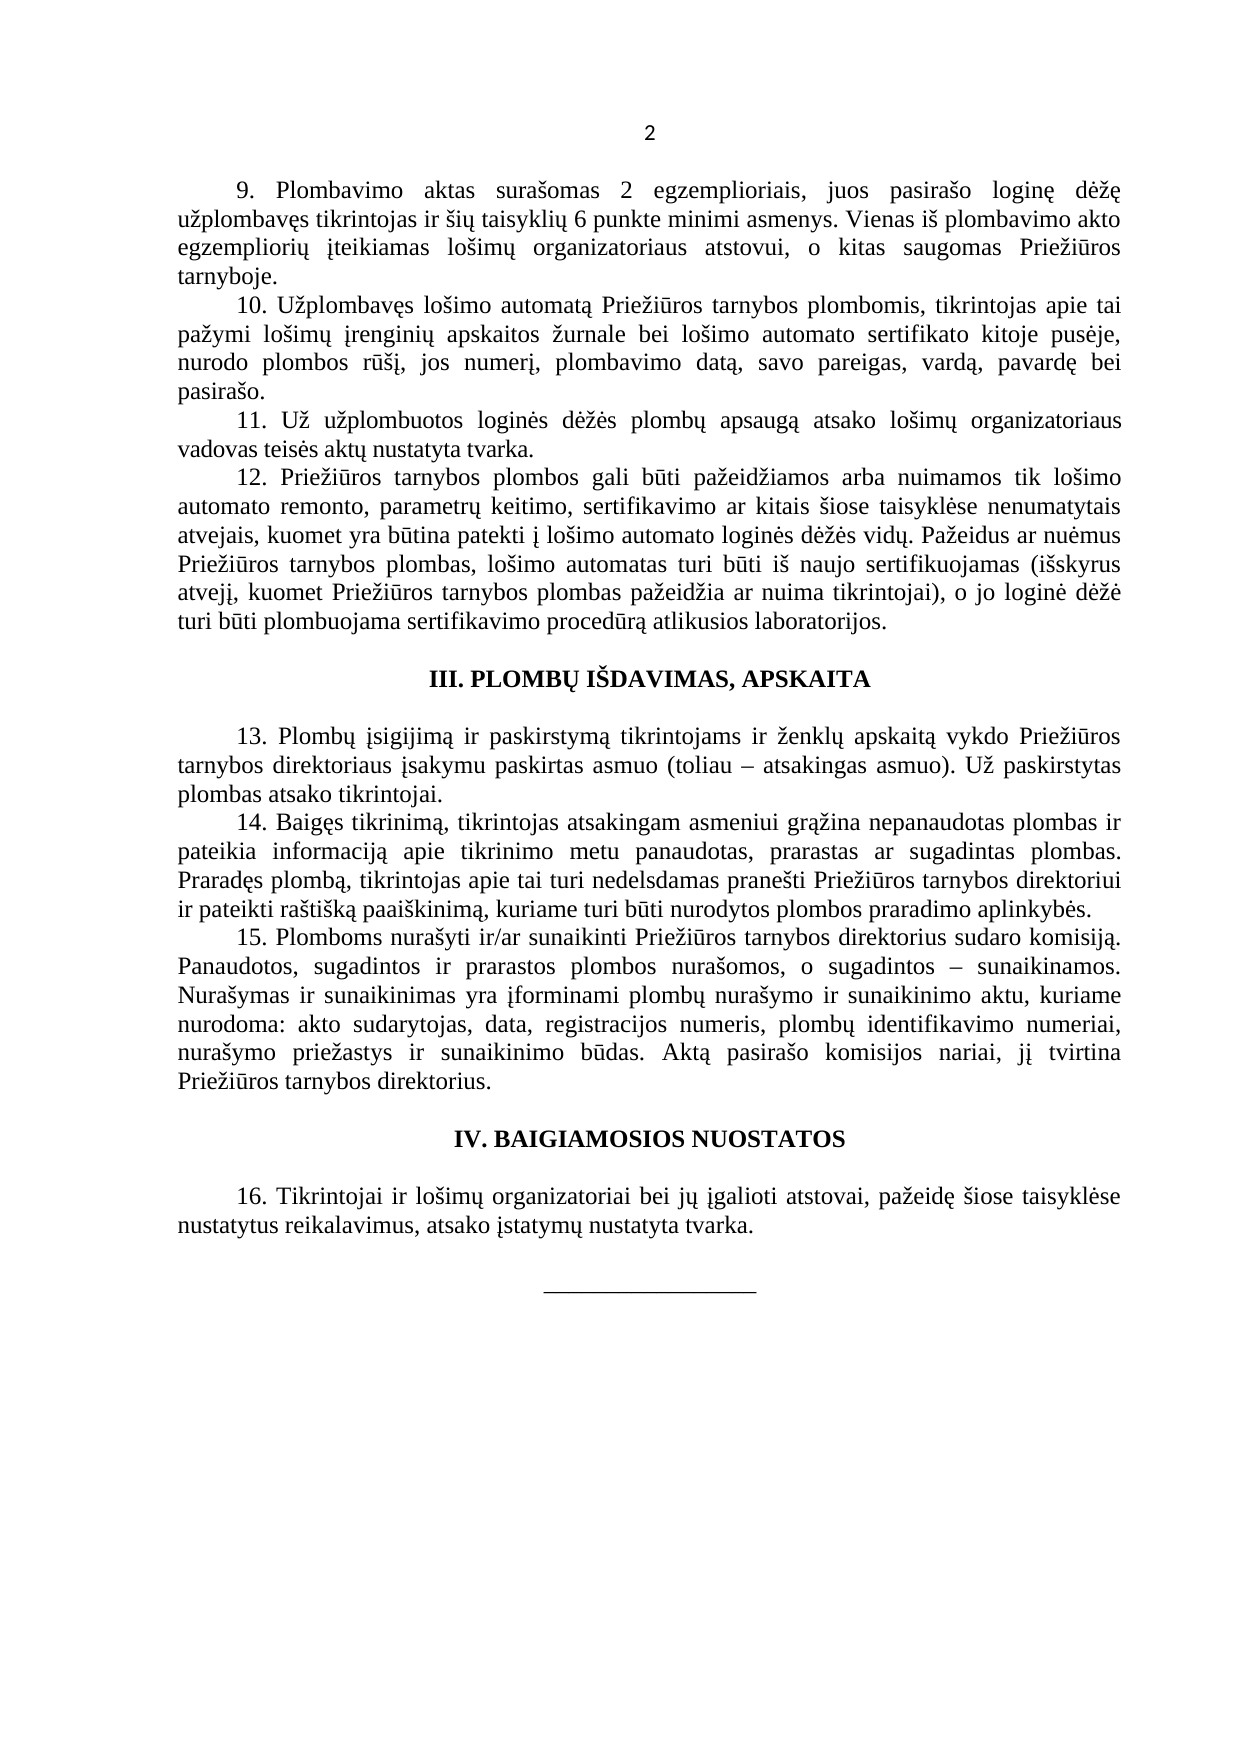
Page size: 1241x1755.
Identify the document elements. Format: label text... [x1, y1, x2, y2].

text 9. Plombavimo aktas surašomas 2 egzemplioriais, juos pasirašo loginę dėžę užplombavęs tikrintojas ir šių taisyklių 6 punkte minimi asmenys. Vienas iš plombavimo akto egzempliorių įteikiamas lošimų organizatoriaus atstovui, o kitas saugomas Priežiūros tarnyboje. [177, 175, 1122, 290]
text IV. BAIGIAMOSIOS NUOSTATOS [177, 1124, 1122, 1152]
text 13. Plombų įsigijimą ir paskirstymą tikrintojams ir ženklų apskaitą vykdo Priežiūros tarnybos direktoriaus įsakymu paskirtas asmuo (toliau – atsakingas asmuo). Už paskirstytas plombas atsako tikrintojai. [177, 721, 1122, 807]
text 12. Priežiūros tarnybos plombos gali būti pažeidžiamos arba nuimamos tik lošimo automato remonto, parametrų keitimo, sertifikavimo ar kitais šiose taisyklėse nenumatytais atvejais, kuomet yra būtina patekti į lošimo automato loginės dėžės vidų. Pažeidus ar nuėmus Priežiūros tarnybos plombas, lošimo automatas turi būti iš naujo sertifikuojamas (išskyrus atvejį, kuomet Priežiūros tarnybos plombas pažeidžia ar nuima tikrintojai), o jo loginė dėžė turi būti plombuojama sertifikavimo procedūrą atlikusios laboratorijos. [177, 462, 1122, 635]
text 16. Tikrintojai ir lošimų organizatoriai bei jų įgalioti atstovai, pažeidę šiose taisyklėse nustatytus reikalavimus, atsako įstatymų nustatyta tvarka. [177, 1181, 1122, 1239]
text III. PLOMBŲ IŠDAVIMAS, APSKAITA [177, 664, 1122, 692]
text 11. Už užplombuotos loginės dėžės plombų apsaugą atsako lošimų organizatoriaus vadovas teisės aktų nustatyta tvarka. [177, 405, 1122, 462]
text 15. Plomboms nurašyti ir/ar sunaikinti Priežiūros tarnybos direktorius sudaro komisiją. Panaudotos, sugadintos ir prarastos plombos nurašomos, o sugadintos – sunaikinamos. Nurašymas ir sunaikinimas yra įforminami plombų nurašymo ir sunaikinimo aktu, kuriame nurodoma: akto sudarytojas, data, registracijos numeris, plombų identifikavimo numeriai, nurašymo priežastys ir sunaikinimo būdas. Aktą pasirašo komisijos nariai, jį tvirtina Priežiūros tarnybos direktorius. [177, 922, 1122, 1095]
text 14. Baigęs tikrinimą, tikrintojas atsakingam asmeniui grąžina nepanaudotas plombas ir pateikia informaciją apie tikrinimo metu panaudotas, prarastas ar sugadintas plombas. Praradęs plombą, tikrintojas apie tai turi nedelsdamas pranešti Priežiūros tarnybos direktoriui ir pateikti raštišką paaiškinimą, kuriame turi būti nurodytos plombos praradimo aplinkybės. [177, 807, 1122, 922]
text _________________ [177, 1267, 1122, 1296]
text 10. Užplombavęs lošimo automatą Priežiūros tarnybos plombomis, tikrintojas apie tai pažymi lošimų įrenginių apskaitos žurnale bei lošimo automato sertifikato kitoje pusėje, nurodo plombos rūšį, jos numerį, plombavimo datą, savo pareigas, vardą, pavardę bei pasirašo. [177, 290, 1122, 405]
